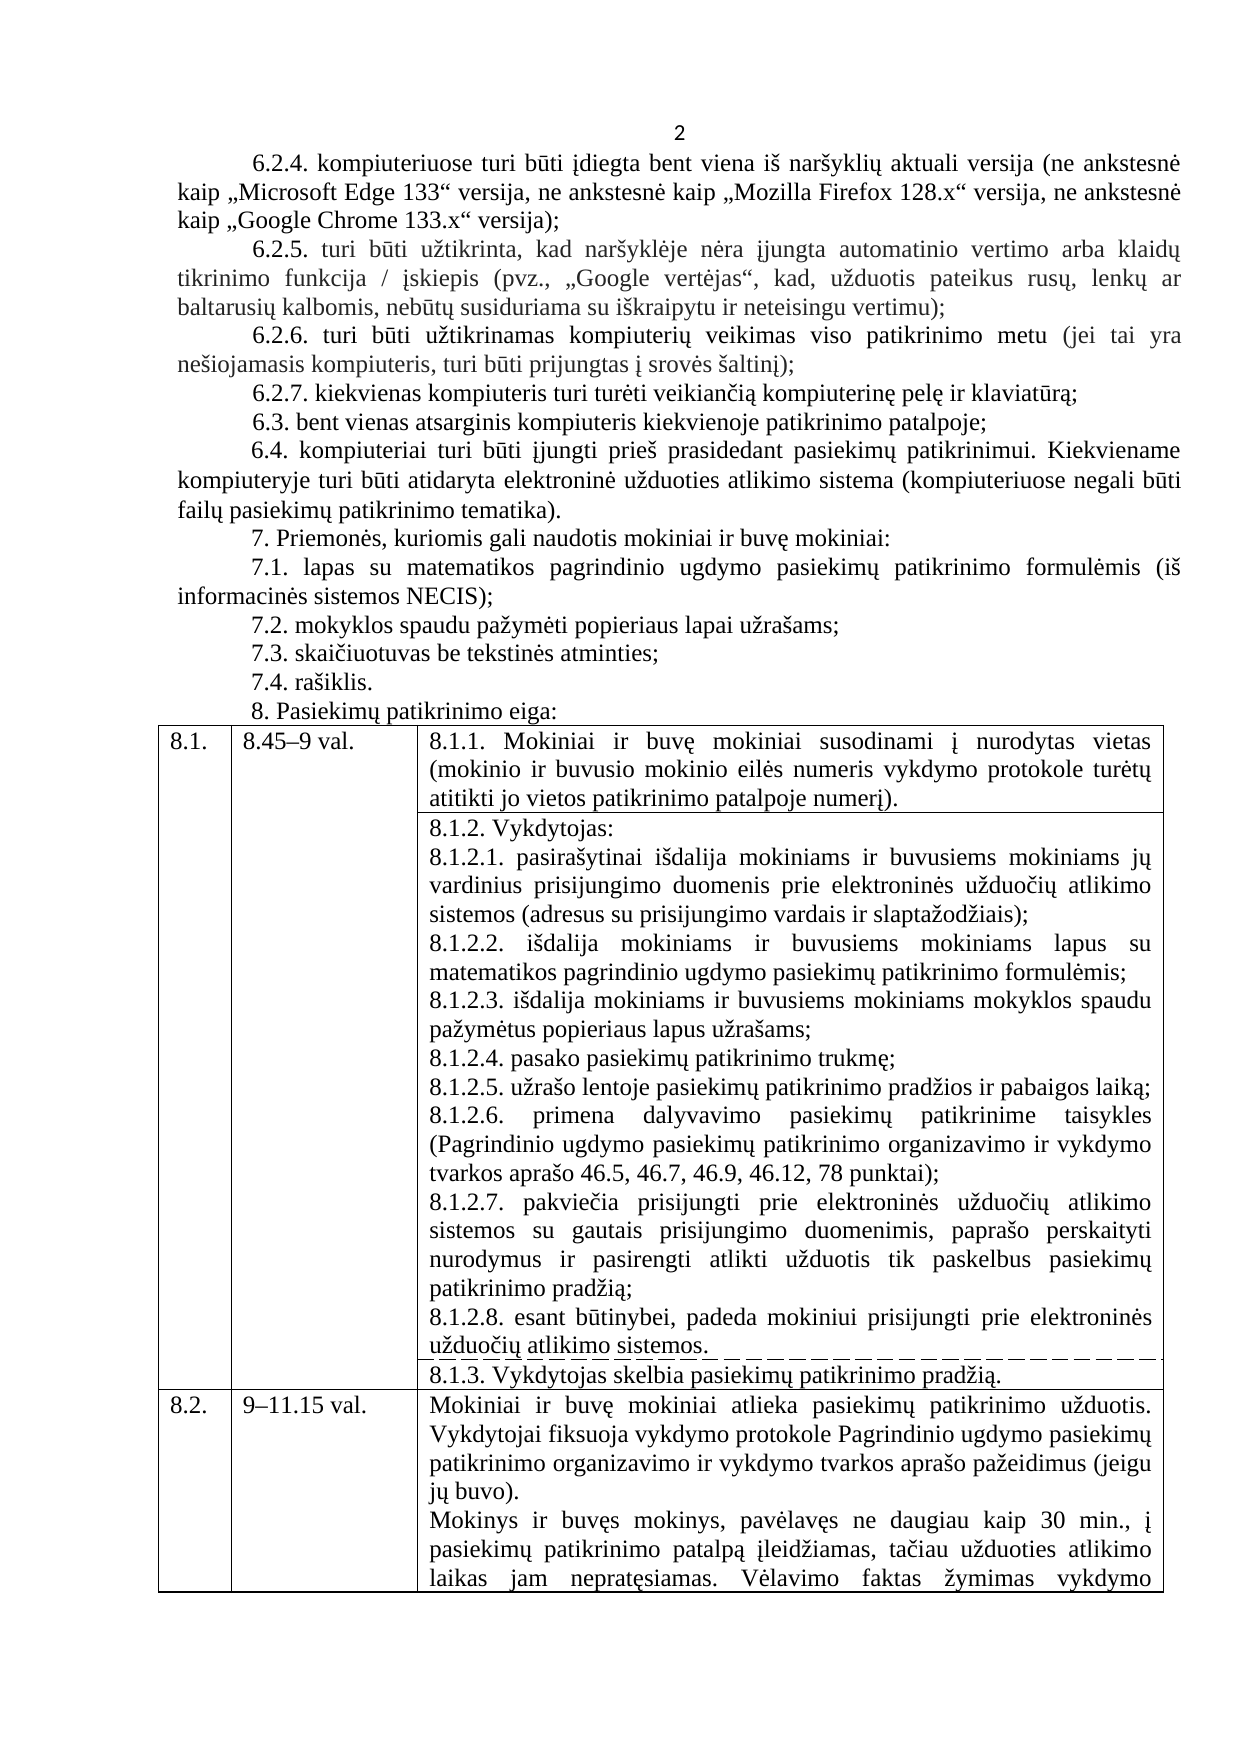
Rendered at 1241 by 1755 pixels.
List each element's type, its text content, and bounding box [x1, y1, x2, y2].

table_header 8.1.1. Mokiniai ir buvę mokiniai susodinami į nurodytas vietas (mokinio ir buvusio mokinio eilės numeris vykdymo protokole turėtų atitikti jo vietos patikrinimo patalpoje numerį). [418, 726, 1163, 812]
text 6.4. kompiuteriai turi būti įjungti prieš prasidedant pasiekimų patikrinimui. Kiekviename kompiuteryje turi būti atidaryta elektroninė užduoties atlikimo sistema (kompiuteriuose negali būti failų pasiekimų patikrinimo tematika). [177, 436, 1182, 523]
text 6.2.6. turi būti užtikrinamas kompiuterių veikimas viso patikrinimo metu (jei tai yra nešiojamasis kompiuteris, turi būti prijungtas į srovės šaltinį); [177, 321, 1182, 378]
text 6.2.4. kompiuteriuose turi būti įdiegta bent viena iš naršyklių aktuali versija (ne ankstesnė kaip „Microsoft Edge 133“ versija, ne ankstesnė kaip „Mozilla Firefox 128.x“ versija, ne ankstesnė kaip „Google Chrome 133.x“ versija); [177, 148, 1182, 234]
text 7.3. skaičiuotuvas be tekstinės atminties; [177, 638, 1182, 667]
table_cell 8.1.2. Vykdytojas: 8.1.2.1. pasirašytinai išdalija mokiniams ir buvusiems mokiniams jų vardinius prisijungimo duomenis prie elektroninės užduočių atlikimo sistemos (adresus su prisijungimo vardais ir slaptažodžiais); 8.1.2.2. išdalija mokiniams ir buvusiems mokiniams lapus su matematikos pagrindinio ugdymo pasiekimų patikrinimo formulėmis; 8.1.2.3. išdalija mokiniams ir buvusiems mokiniams mokyklos spaudu pažymėtus popieriaus lapus užrašams; 8.1.2.4. pasako pasiekimų patikrinimo trukmę; 8.1.2.5. užrašo lentoje pasiekimų patikrinimo pradžios ir pabaigos laiką; 8.1.2.6. primena dalyvavimo pasiekimų patikrinime taisykles (Pagrindinio ugdymo pasiekimų patikrinimo organizavimo ir vykdymo tvarkos aprašo 46.5, 46.7, 46.9, 46.12, 78 punktai); 8.1.2.7. pakviečia prisijungti prie elektroninės užduočių atlikimo sistemos su gautais prisijungimo duomenimis, paprašo perskaityti nurodymus ir pasirengti atlikti užduotis tik paskelbus pasiekimų patikrinimo pradžią; 8.1.2.8. esant būtinybei, padeda mokiniui prisijungti prie elektroninės užduočių atlikimo sistemos. [418, 813, 1163, 1359]
text 6.2.7. kiekvienas kompiuteris turi turėti veikiančią kompiuterinę pelę ir klaviatūrą; [177, 378, 1182, 407]
table_cell 8.2. [159, 1390, 231, 1591]
table_header 8.1. [159, 726, 231, 1389]
text 7. Priemonės, kuriomis gali naudotis mokiniai ir buvę mokiniai: [177, 523, 1182, 552]
table_cell 9–11.15 val. [232, 1390, 417, 1591]
text 8. Pasiekimų patikrinimo eiga: [177, 696, 1182, 725]
table_header 8.45–9 val. [232, 726, 417, 1389]
text 6.3. bent vienas atsarginis kompiuteris kiekvienoje patikrinimo patalpoje; [177, 407, 1182, 436]
text 6.2.5. turi būti užtikrinta, kad naršyklėje nėra įjungta automatinio vertimo arba klaidų tikrinimo funkcija / įskiepis (pvz., „Google vertėjas“, kad, užduotis pateikus rusų, lenkų ar baltarusių kalbomis, nebūtų susiduriama su iškraipytu ir neteisingu vertimu); [177, 234, 1182, 321]
text 7.1. lapas su matematikos pagrindinio ugdymo pasiekimų patikrinimo formulėmis (iš informacinės sistemos NECIS); [177, 552, 1182, 610]
table_cell 8.1.3. Vykdytojas skelbia pasiekimų patikrinimo pradžią. [418, 1359, 1163, 1389]
text 7.2. mokyklos spaudu pažymėti popieriaus lapai užrašams; [177, 610, 1182, 638]
text 7.4. rašiklis. [177, 667, 1182, 696]
table_cell Mokiniai ir buvę mokiniai atlieka pasiekimų patikrinimo užduotis. Vykdytojai fiksuoja vykdymo protokole Pagrindinio ugdymo pasiekimų patikrinimo organizavimo ir vykdymo tvarkos aprašo pažeidimus (jeigu jų buvo). Mokinys ir buvęs mokinys, pavėlavęs ne daugiau kaip 30 min., į pasiekimų patikrinimo patalpą įleidžiamas, tačiau užduoties atlikimo laikas jam nepratęsiamas. Vėlavimo faktas žymimas vykdymo [418, 1390, 1163, 1591]
